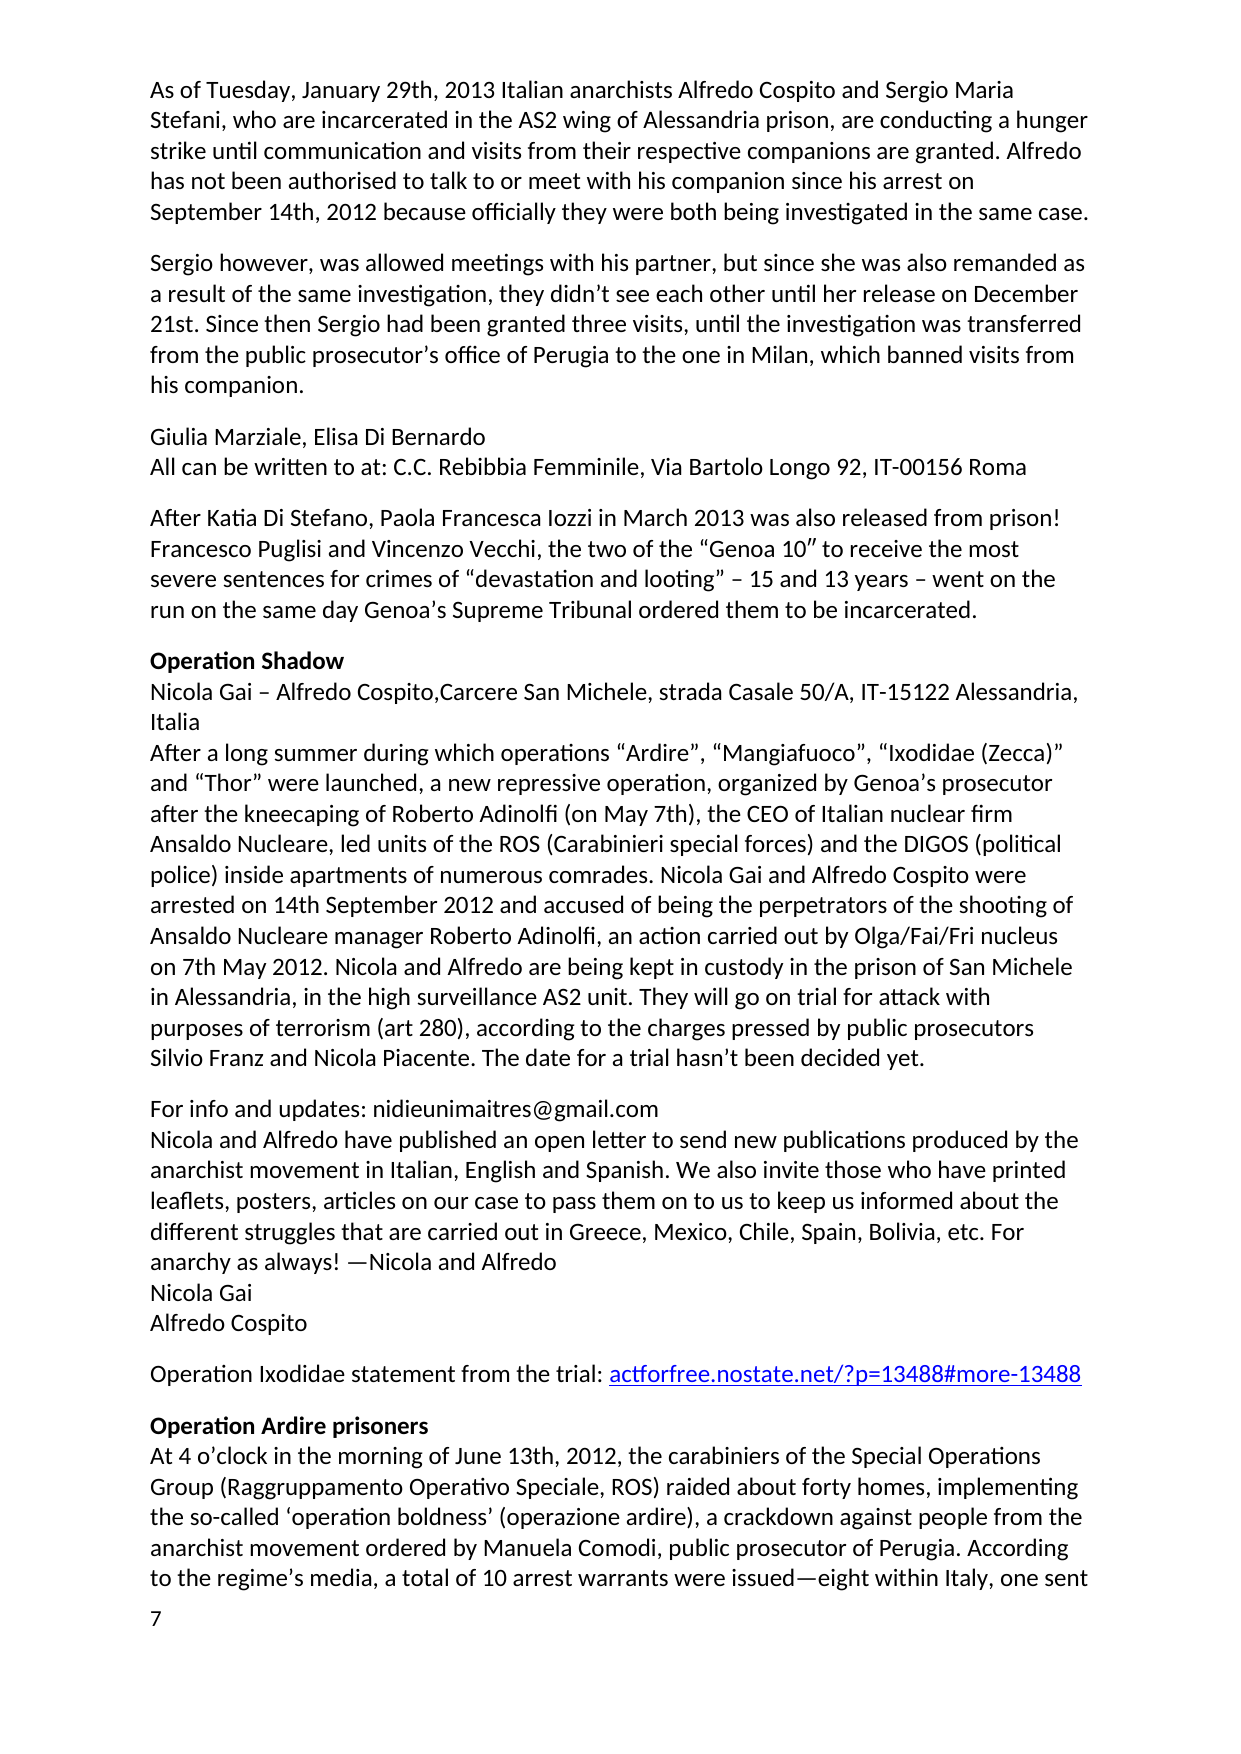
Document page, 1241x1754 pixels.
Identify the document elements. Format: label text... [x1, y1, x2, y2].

text Operation Ardire prisoners At 4 o’clock in the morning of June 13th, 2012, the carabiniers of the Special Operations Group (Raggruppamento Operativo Speciale, ROS) raided about forty homes, implementing the so-called ‘operation boldness’ (operazione ardire), a crackdown against people from the anarchist movement ordered by Manuela Comodi, public prosecutor of Perugia. According to the regime’s media, a total of 10 arrest warrants were issued—eight within Italy, one sent [150, 1410, 1090, 1593]
text After Katia Di Stefano, Paola Francesca Iozzi in March 2013 was also released from prison! Francesco Puglisi and Vincenzo Vecchi, the two of the “Genoa 10″ to receive the most severe sentences for crimes of “devastation and looting” – 15 and 13 years – went on the run on the same day Genoa’s Supreme Tribunal ordered them to be incarcerated. [150, 502, 1090, 624]
text Operation Ixodidae statement from the trial: actforfree.nostate.net/?p=13488#more-13488 [150, 1358, 1090, 1389]
text Sergio however, was allowed meetings with his partner, but since she was also remanded as a result of the same investigation, they didn’t see each other until her release on December 21st. Since then Sergio had been granted three visits, until the investigation was transferred from the public prosecutor’s office of Perugia to the one in Milan, which banned visits from his companion. [150, 247, 1090, 400]
text For info and updates: nidieunimaitres@gmail.com Nicola and Alfredo have published an open letter to send new publications produced by the anarchist movement in Italian, English and Spanish. We also invite those who have printed leaflets, posters, articles on our case to pass them on to us to keep us informed about the different struggles that are carried out in Greece, Mexico, Chile, Spain, Bolivia, etc. For anarchy as always! —Nicola and Alfredo Nicola Gai Alfredo Cospito [150, 1093, 1090, 1338]
text Giulia Marziale, Elisa Di Bernardo All can be written to at: C.C. Rebibbia Femminile, Via Bartolo Longo 92, IT-00156 Roma [150, 421, 1090, 482]
text As of Tuesday, January 29th, 2013 Italian anarchists Alfredo Cospito and Sergio Maria Stefani, who are incarcerated in the AS2 wing of Alessandria prison, are conducting a hunger strike until communication and visits from their respective companions are granted. Alfredo has not been authorised to talk to or meet with his companion since his arrest on September 14th, 2012 because officially they were both being investigated in the same case. [150, 74, 1090, 226]
text Operation Shadow Nicola Gai – Alfredo Cospito,Carcere San Michele, strada Casale 50/A, IT-15122 Alessandria, Italia After a long summer during which operations “Ardire”, “Mangiafuoco”, “Ixodidae (Zecca)” and “Thor” were launched, a new repressive operation, organized by Genoa’s prosecutor after the kneecaping of Roberto Adinolfi (on May 7th), the CEO of Italian nuclear firm Ansaldo Nucleare, led units of the ROS (Carabinieri special forces) and the DIGOS (political police) inside apartments of numerous comrades. Nicola Gai and Alfredo Cospito were arrested on 14th September 2012 and accused of being the perpetrators of the shooting of Ansaldo Nucleare manager Roberto Adinolfi, an action carried out by Olga/Fai/Fri nucleus on 7th May 2012. Nicola and Alfredo are being kept in custody in the prison of San Michele in Alessandria, in the high surveillance AS2 unit. They will go on trial for attack with purposes of terrorism (art 280), according to the charges pressed by public prosecutors Silvio Franz and Nicola Piacente. The date for a trial hasn’t been decided yet. [150, 645, 1090, 1073]
